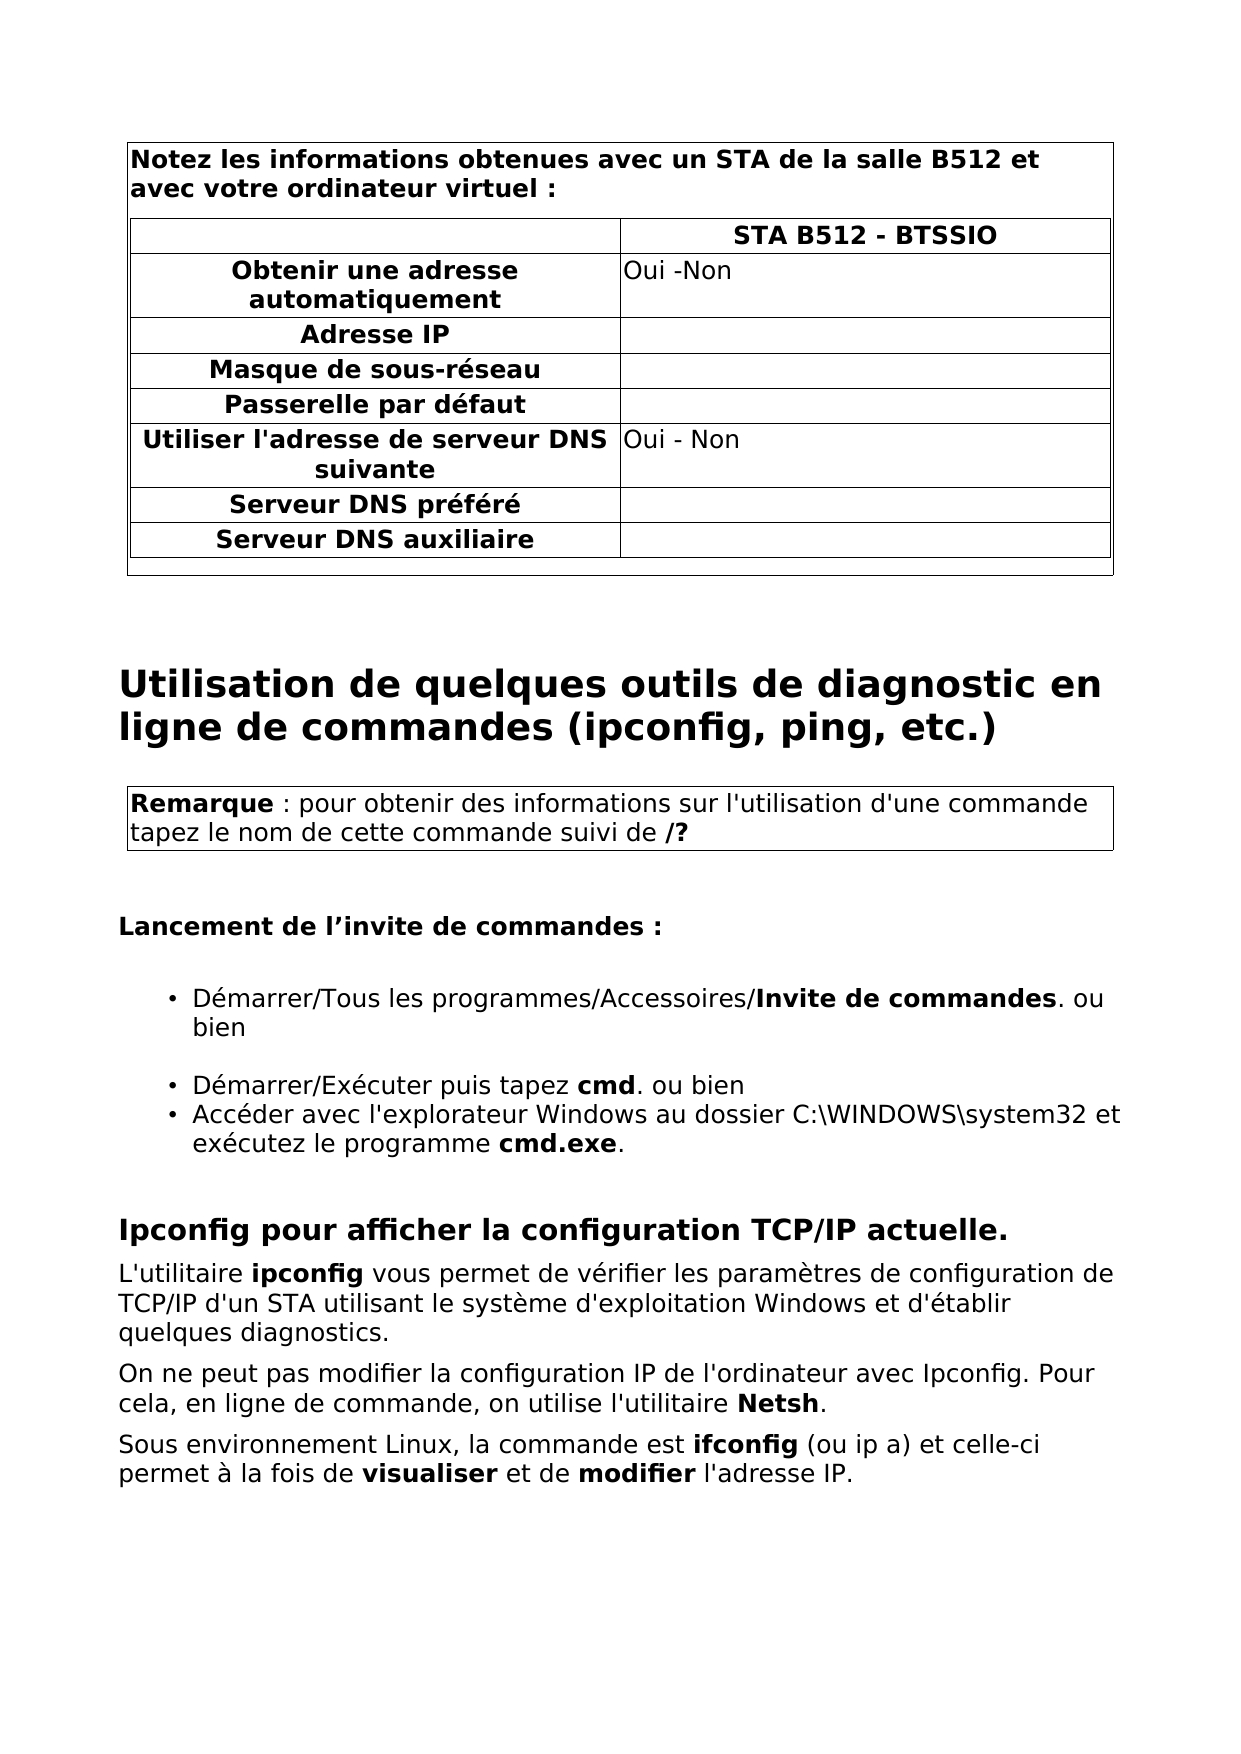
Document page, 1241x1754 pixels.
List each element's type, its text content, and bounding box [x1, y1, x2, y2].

table_cell [621, 488, 1110, 522]
table_cell Utiliser l'adresse de serveur DNS suivante [131, 424, 620, 487]
subtitle Ipconfig pour afficher la configuration TCP/IP actuelle. [118, 1213, 1122, 1247]
table_cell Serveur DNS auxiliaire [131, 523, 620, 557]
table_header Notez les informations obtenues avec un STA de la salle B512 et avec votre ordinateur virtuel : [128, 143, 1113, 575]
list Démarrer/Exécuter puis tapez cmd. ou bien [177, 1071, 1122, 1100]
table_header Remarque : pour obtenir des informations sur l'utilisation d'une commande tapez le nom de cette commande suivi de /? [128, 787, 1113, 850]
table_header [131, 219, 620, 253]
text Sous environnement Linux, la commande est ifconfig (ou ip a) et celle-ci permet à la fois de visualiser et de modifier l'adresse IP. [118, 1431, 1122, 1489]
list Accéder avec l'explorateur Windows au dossier C:\WINDOWS\system32 et exécutez le programme cmd.exe. [177, 1100, 1122, 1159]
table_cell Obtenir une adresse automatiquement [131, 254, 620, 317]
table_cell [621, 389, 1110, 423]
table_cell Masque de sous-réseau [131, 354, 620, 387]
table_header STA B512 - BTSSIO [621, 219, 1110, 253]
subtitle Utilisation de quelques outils de diagnostic en ligne de commandes (ipconfig, ping, etc.) [118, 662, 1122, 750]
table_cell Serveur DNS préféré [131, 488, 620, 522]
text Lancement de l’invite de commandes : [118, 913, 1122, 942]
table_cell [621, 354, 1110, 387]
table_cell [621, 318, 1110, 352]
table_cell Oui - Non [621, 424, 1110, 487]
table_cell Adresse IP [131, 318, 620, 352]
table_cell Oui -Non [621, 254, 1110, 317]
list Démarrer/Tous les programmes/Accessoires/Invite de commandes. ou bien [177, 984, 1122, 1071]
table_cell [621, 523, 1110, 557]
table_cell Passerelle par défaut [131, 389, 620, 423]
text L'utilitaire ipconfig vous permet de vérifier les paramètres de configuration de TCP/IP d'un STA utilisant le système d'exploitation Windows et d'établir quelques diagnostics. [118, 1260, 1122, 1347]
text On ne peut pas modifier la configuration IP de l'ordinateur avec Ipconfig. Pour cela, en ligne de commande, on utilise l'utilitaire Netsh. [118, 1360, 1122, 1418]
